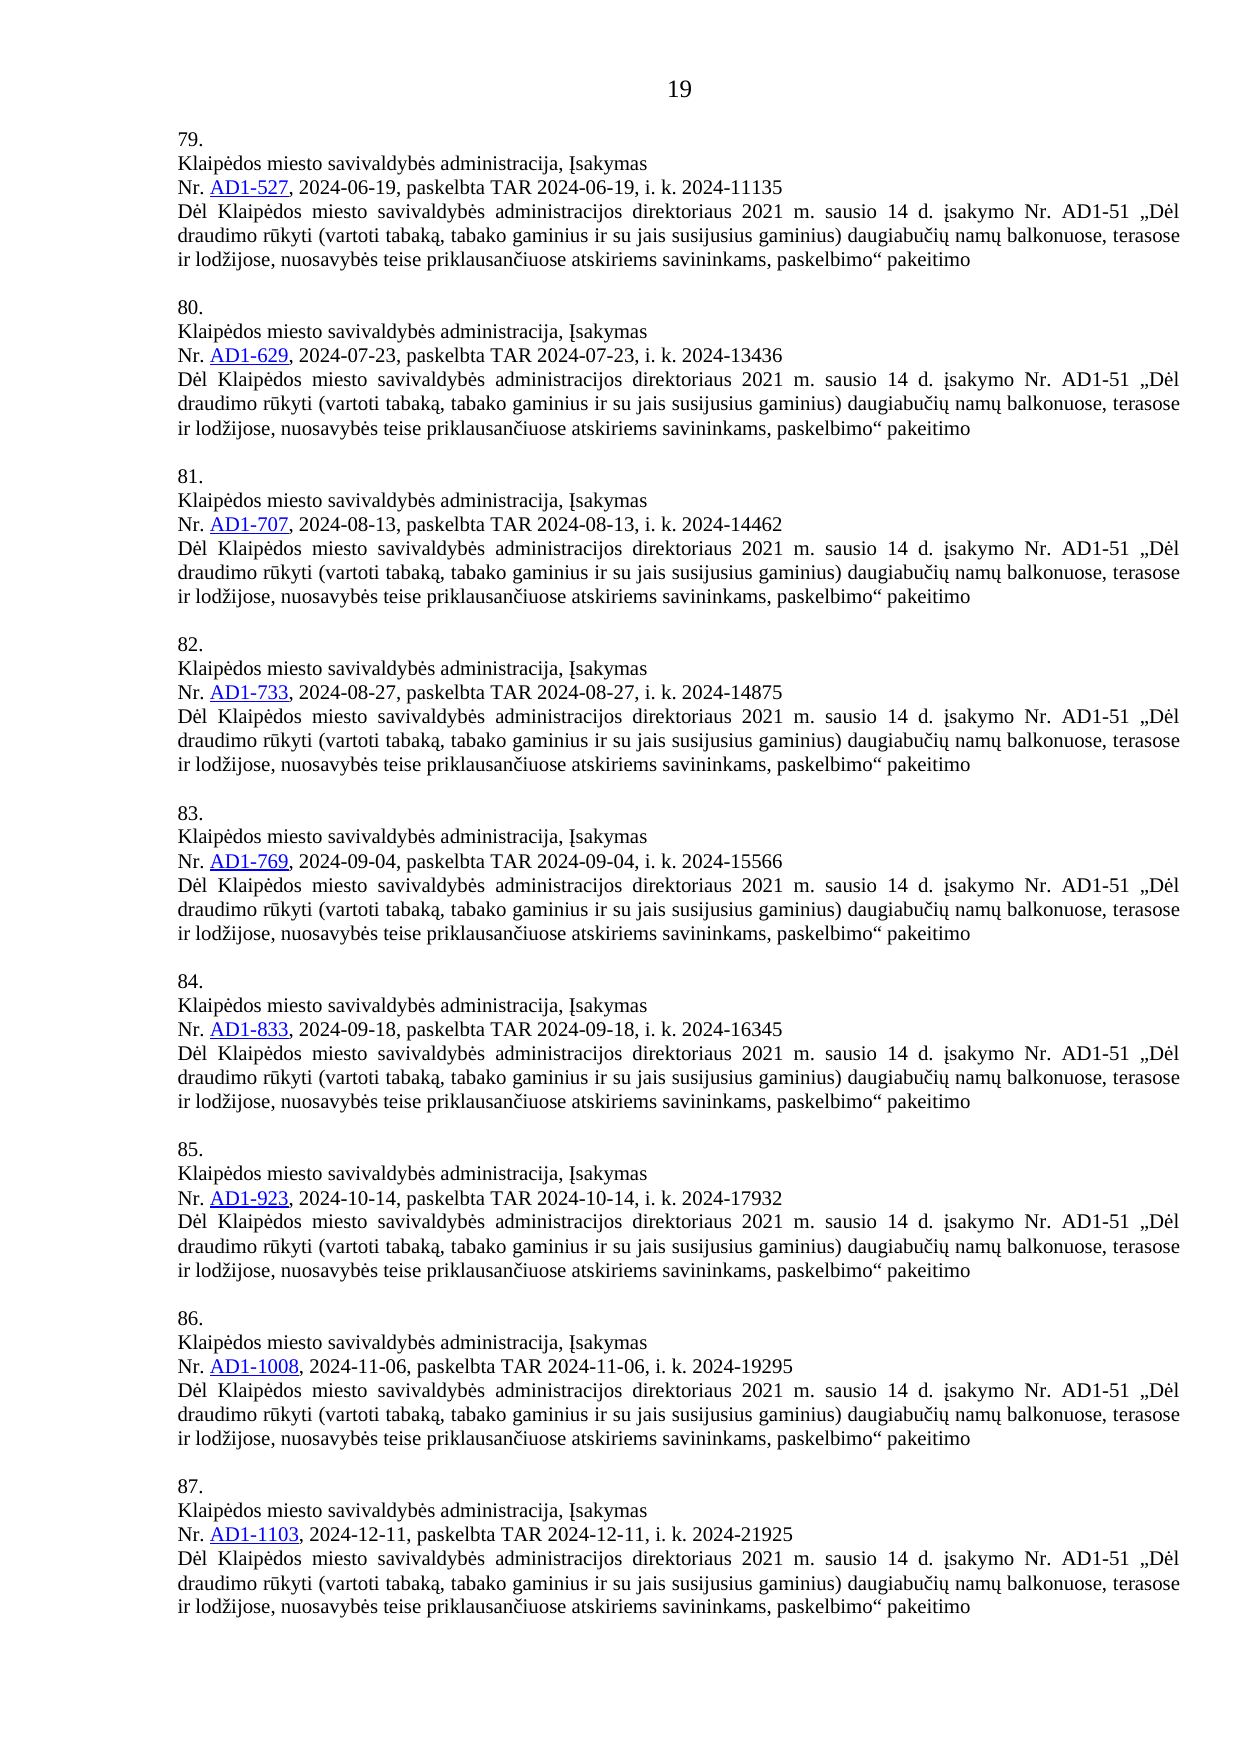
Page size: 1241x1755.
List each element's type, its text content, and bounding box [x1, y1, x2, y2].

text 82. [177, 632, 1181, 656]
text Klaipėdos miesto savivaldybės administracija, Įsakymas [177, 1330, 1181, 1354]
text Klaipėdos miesto savivaldybės administracija, Įsakymas [177, 993, 1181, 1017]
text Dėl Klaipėdos miesto savivaldybės administracijos direktoriaus 2021 m. sausio 14 d. įsakymo Nr. AD1-51 „Dėl draudimo rūkyti (vartoti tabaką, tabako gaminius ir su jais susijusius gaminius) daugiabučių namų balkonuose, terasose ir lodžijose, nuosavybės teise priklausančiuose atskiriems savininkams, paskelbimo“ pakeitimo [177, 704, 1181, 776]
text Nr. AD1-629, 2024-07-23, paskelbta TAR 2024-07-23, i. k. 2024-13436 [177, 343, 1181, 367]
text Nr. AD1-527, 2024-06-19, paskelbta TAR 2024-06-19, i. k. 2024-11135 [177, 175, 1181, 199]
text Dėl Klaipėdos miesto savivaldybės administracijos direktoriaus 2021 m. sausio 14 d. įsakymo Nr. AD1-51 „Dėl draudimo rūkyti (vartoti tabaką, tabako gaminius ir su jais susijusius gaminius) daugiabučių namų balkonuose, terasose ir lodžijose, nuosavybės teise priklausančiuose atskiriems savininkams, paskelbimo“ pakeitimo [177, 536, 1181, 608]
text Dėl Klaipėdos miesto savivaldybės administracijos direktoriaus 2021 m. sausio 14 d. įsakymo Nr. AD1-51 „Dėl draudimo rūkyti (vartoti tabaką, tabako gaminius ir su jais susijusius gaminius) daugiabučių namų balkonuose, terasose ir lodžijose, nuosavybės teise priklausančiuose atskiriems savininkams, paskelbimo“ pakeitimo [177, 199, 1181, 271]
text Nr. AD1-1008, 2024-11-06, paskelbta TAR 2024-11-06, i. k. 2024-19295 [177, 1354, 1181, 1378]
text Dėl Klaipėdos miesto savivaldybės administracijos direktoriaus 2021 m. sausio 14 d. įsakymo Nr. AD1-51 „Dėl draudimo rūkyti (vartoti tabaką, tabako gaminius ir su jais susijusius gaminius) daugiabučių namų balkonuose, terasose ir lodžijose, nuosavybės teise priklausančiuose atskiriems savininkams, paskelbimo“ pakeitimo [177, 1546, 1181, 1618]
text Klaipėdos miesto savivaldybės administracija, Įsakymas [177, 1161, 1181, 1185]
text Nr. AD1-923, 2024-10-14, paskelbta TAR 2024-10-14, i. k. 2024-17932 [177, 1185, 1181, 1209]
text 81. [177, 463, 1181, 488]
text Nr. AD1-769, 2024-09-04, paskelbta TAR 2024-09-04, i. k. 2024-15566 [177, 848, 1181, 873]
text 83. [177, 800, 1181, 824]
text Dėl Klaipėdos miesto savivaldybės administracijos direktoriaus 2021 m. sausio 14 d. įsakymo Nr. AD1-51 „Dėl draudimo rūkyti (vartoti tabaką, tabako gaminius ir su jais susijusius gaminius) daugiabučių namų balkonuose, terasose ir lodžijose, nuosavybės teise priklausančiuose atskiriems savininkams, paskelbimo“ pakeitimo [177, 1378, 1181, 1450]
text Klaipėdos miesto savivaldybės administracija, Įsakymas [177, 488, 1181, 512]
text Nr. AD1-833, 2024-09-18, paskelbta TAR 2024-09-18, i. k. 2024-16345 [177, 1017, 1181, 1041]
text Dėl Klaipėdos miesto savivaldybės administracijos direktoriaus 2021 m. sausio 14 d. įsakymo Nr. AD1-51 „Dėl draudimo rūkyti (vartoti tabaką, tabako gaminius ir su jais susijusius gaminius) daugiabučių namų balkonuose, terasose ir lodžijose, nuosavybės teise priklausančiuose atskiriems savininkams, paskelbimo“ pakeitimo [177, 1041, 1181, 1113]
text 86. [177, 1306, 1181, 1330]
text Dėl Klaipėdos miesto savivaldybės administracijos direktoriaus 2021 m. sausio 14 d. įsakymo Nr. AD1-51 „Dėl draudimo rūkyti (vartoti tabaką, tabako gaminius ir su jais susijusius gaminius) daugiabučių namų balkonuose, terasose ir lodžijose, nuosavybės teise priklausančiuose atskiriems savininkams, paskelbimo“ pakeitimo [177, 367, 1181, 439]
text Klaipėdos miesto savivaldybės administracija, Įsakymas [177, 151, 1181, 175]
text 84. [177, 969, 1181, 993]
text 80. [177, 295, 1181, 319]
text 85. [177, 1137, 1181, 1161]
text 87. [177, 1474, 1181, 1498]
text 79. [177, 127, 1181, 151]
text Klaipėdos miesto savivaldybės administracija, Įsakymas [177, 319, 1181, 343]
text Nr. AD1-733, 2024-08-27, paskelbta TAR 2024-08-27, i. k. 2024-14875 [177, 680, 1181, 704]
text Nr. AD1-707, 2024-08-13, paskelbta TAR 2024-08-13, i. k. 2024-14462 [177, 512, 1181, 536]
text Klaipėdos miesto savivaldybės administracija, Įsakymas [177, 656, 1181, 680]
text Klaipėdos miesto savivaldybės administracija, Įsakymas [177, 1498, 1181, 1522]
text Dėl Klaipėdos miesto savivaldybės administracijos direktoriaus 2021 m. sausio 14 d. įsakymo Nr. AD1-51 „Dėl draudimo rūkyti (vartoti tabaką, tabako gaminius ir su jais susijusius gaminius) daugiabučių namų balkonuose, terasose ir lodžijose, nuosavybės teise priklausančiuose atskiriems savininkams, paskelbimo“ pakeitimo [177, 1209, 1181, 1282]
text Nr. AD1-1103, 2024-12-11, paskelbta TAR 2024-12-11, i. k. 2024-21925 [177, 1522, 1181, 1546]
text Klaipėdos miesto savivaldybės administracija, Įsakymas [177, 824, 1181, 848]
text Dėl Klaipėdos miesto savivaldybės administracijos direktoriaus 2021 m. sausio 14 d. įsakymo Nr. AD1-51 „Dėl draudimo rūkyti (vartoti tabaką, tabako gaminius ir su jais susijusius gaminius) daugiabučių namų balkonuose, terasose ir lodžijose, nuosavybės teise priklausančiuose atskiriems savininkams, paskelbimo“ pakeitimo [177, 873, 1181, 945]
